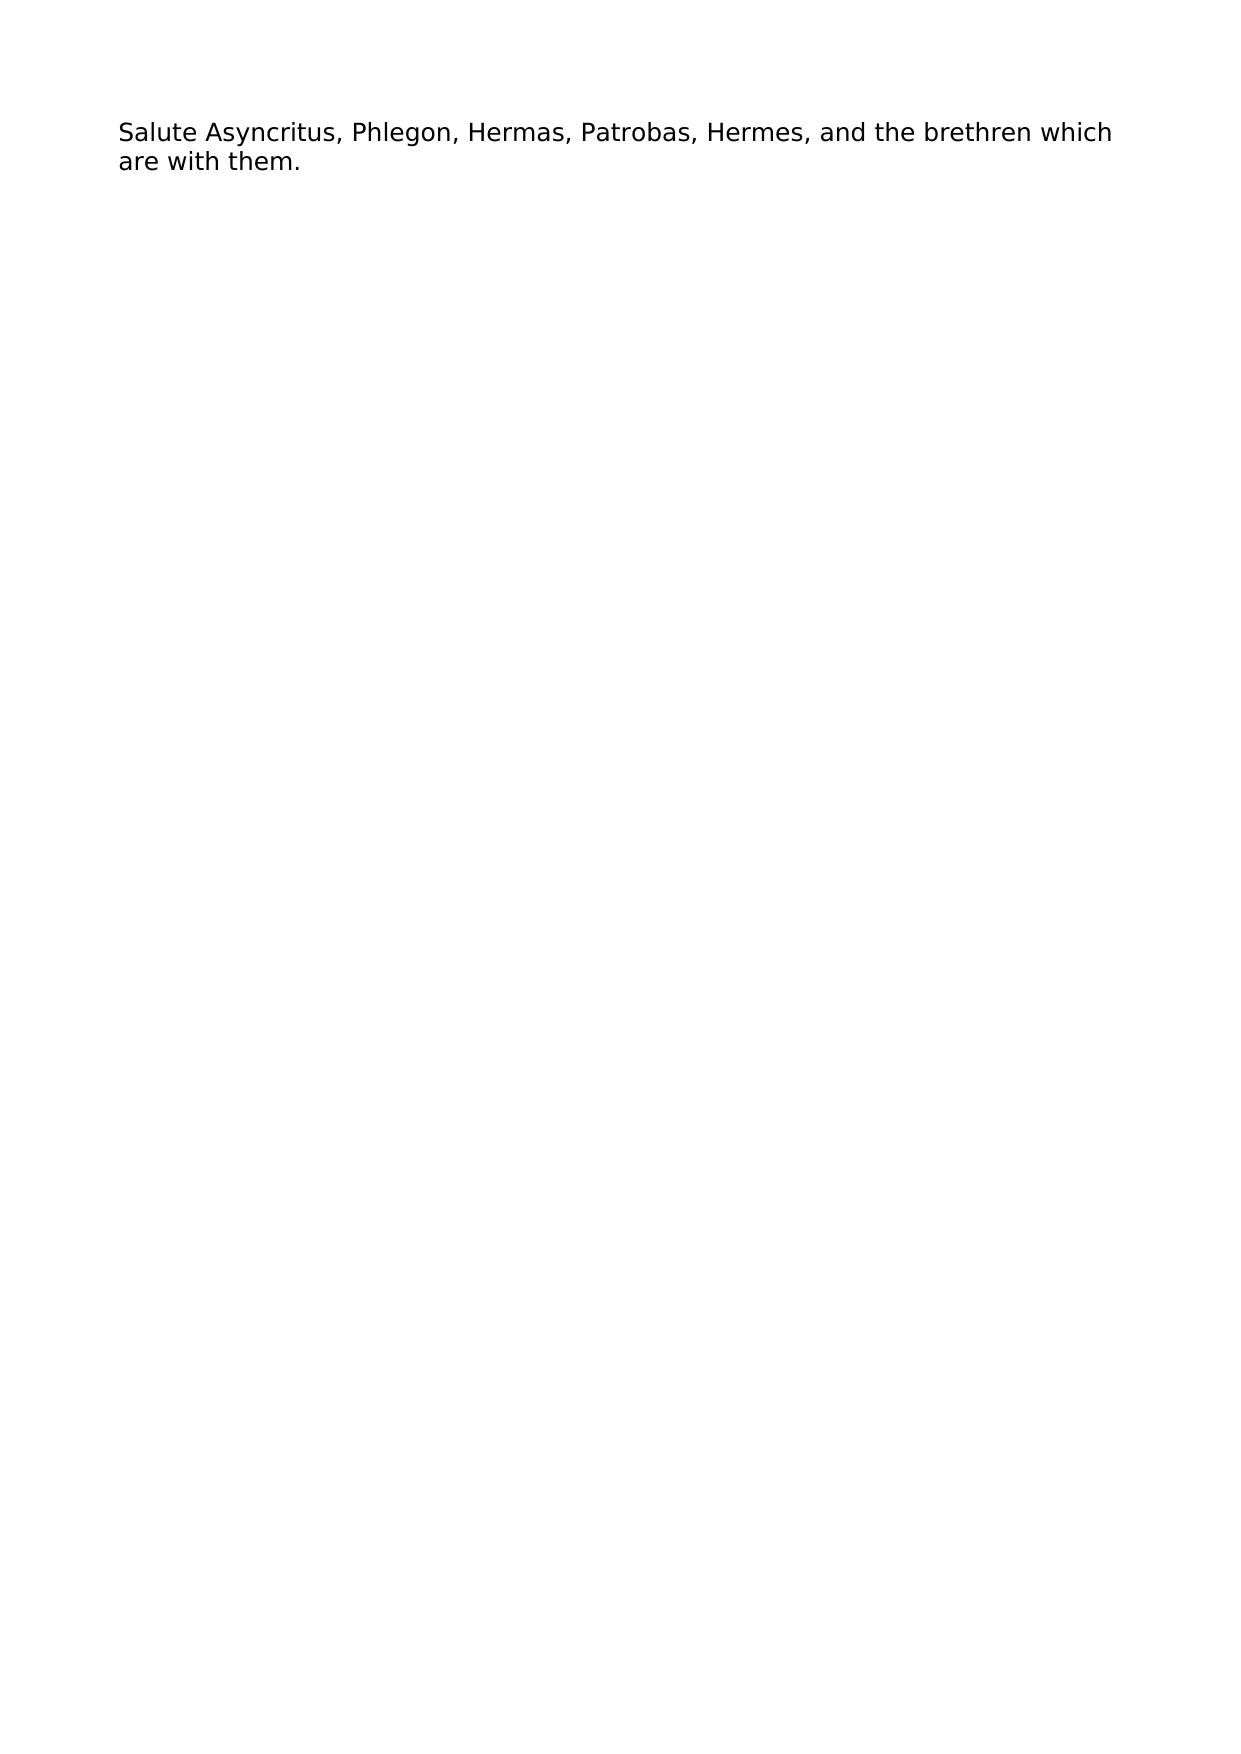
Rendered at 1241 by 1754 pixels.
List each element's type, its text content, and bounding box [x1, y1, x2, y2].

text Salute Asyncritus, Phlegon, Hermas, Patrobas, Hermes, and the brethren which are with them. [118, 118, 1122, 176]
